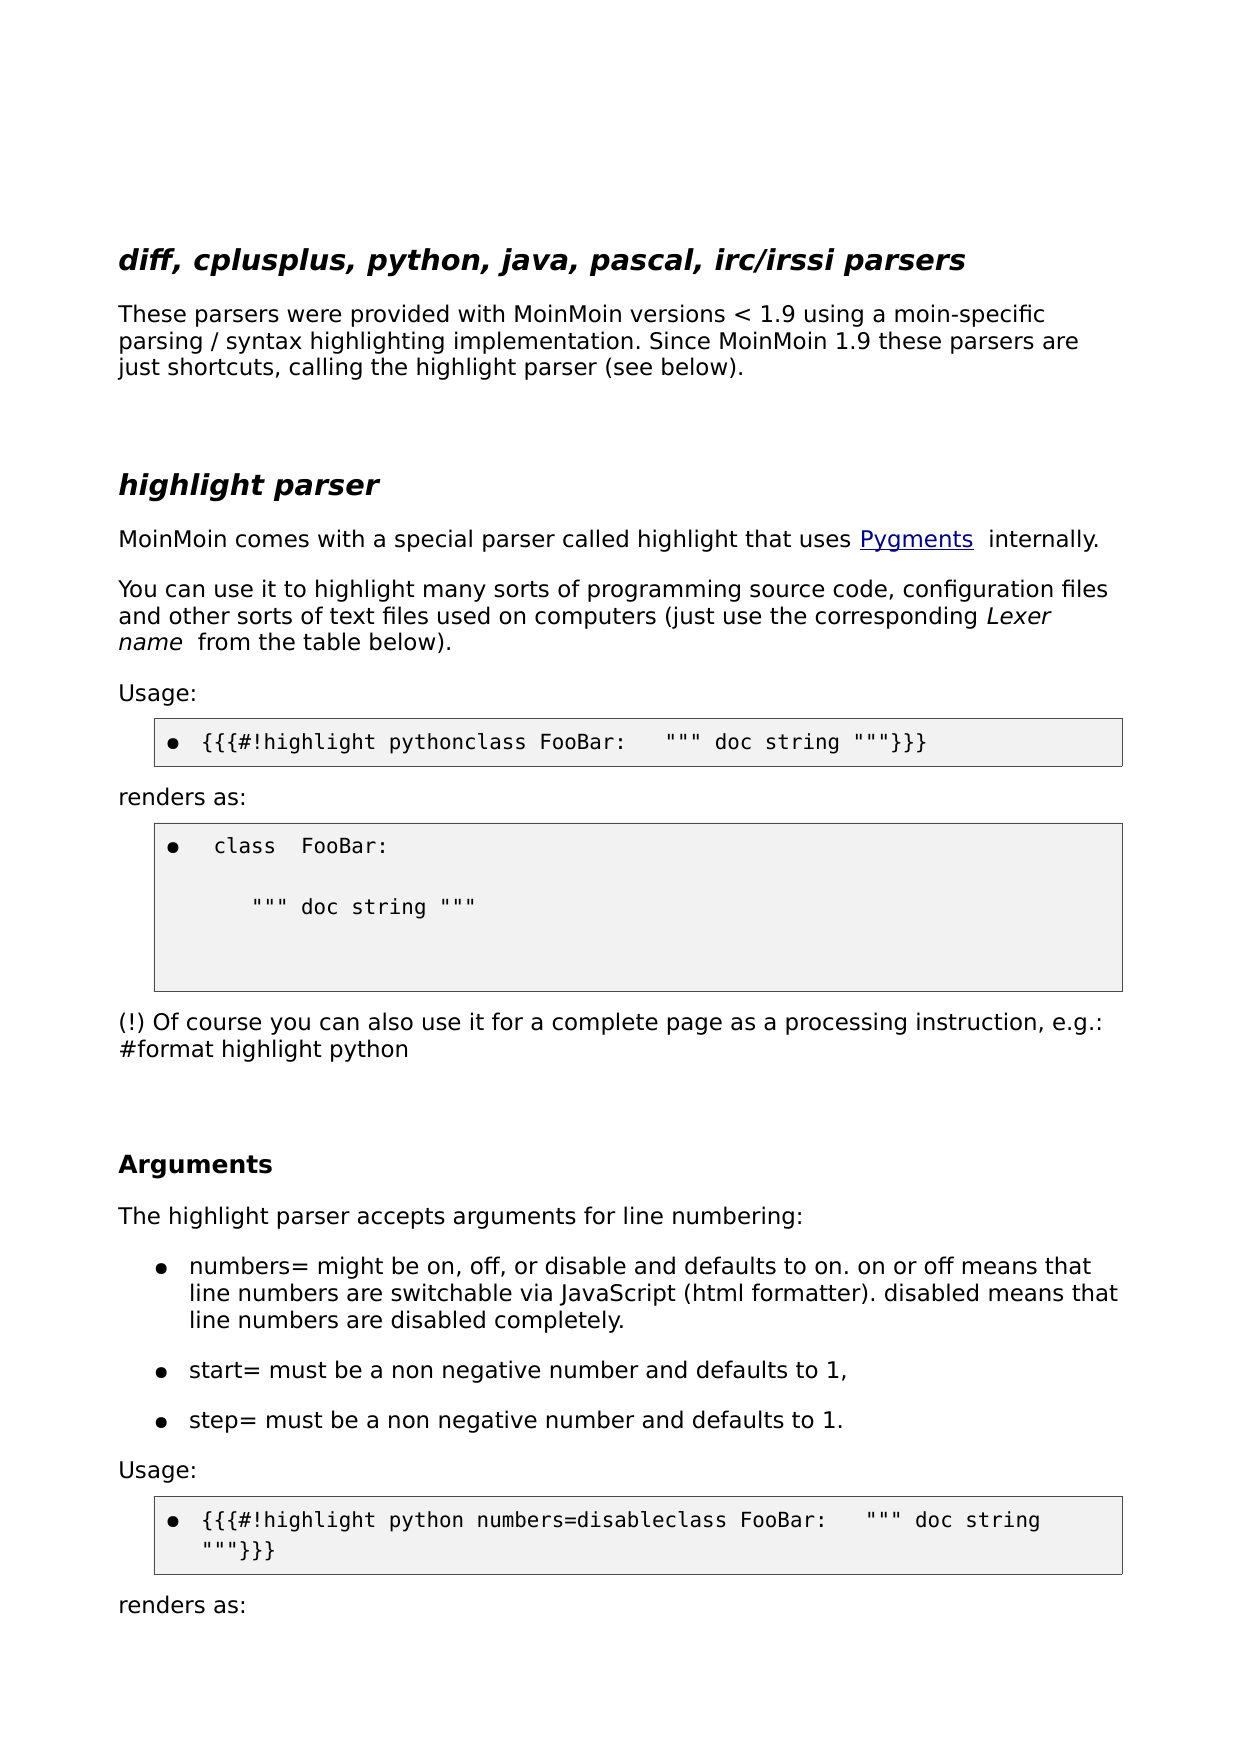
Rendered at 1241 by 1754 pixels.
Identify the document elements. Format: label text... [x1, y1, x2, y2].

list {{{#!highlight python numbers=disableclass FooBar: """ doc string """}}} [155, 1497, 1122, 1574]
subtitle Arguments [118, 1150, 1122, 1179]
subtitle diff, cplusplus, python, java, pascal, irc/irssi parsers [118, 243, 1122, 277]
text Usage: [118, 1457, 1122, 1484]
text You can use it to highlight many sorts of programming source code, configuration files and other sorts of text files used on computers (just use the corresponding Lexer name from the table below). [118, 576, 1122, 656]
text The highlight parser accepts arguments for line numbering: [118, 1203, 1122, 1230]
list step= must be a non negative number and defaults to 1. [153, 1407, 1122, 1434]
text These parsers were provided with MoinMoin versions < 1.9 using a moin-specific parsing / syntax highlighting implementation. Since MoinMoin 1.9 these parsers are just shortcuts, calling the highlight parser (see below). [118, 301, 1122, 381]
subtitle highlight parser [118, 468, 1122, 502]
text MoinMoin comes with a special parser called highlight that uses Pygments internally. [118, 526, 1122, 553]
list start= must be a non negative number and defaults to 1, [153, 1357, 1122, 1384]
list {{{#!highlight pythonclass FooBar: """ doc string """}}} [155, 719, 1122, 766]
text Usage: [118, 680, 1122, 706]
list numbers= might be on, off, or disable and defaults to on. on or off means that line numbers are switchable via JavaScript (html formatter). disabled means that line numbers are disabled completely. [153, 1253, 1122, 1333]
table_cell [620, 118, 1122, 168]
text (!) Of course you can also use it for a complete page as a processing instruction, e.g.: #format highlight python [118, 1009, 1122, 1063]
table_cell [118, 118, 620, 168]
list class FooBar: """ doc string """ [155, 824, 1122, 991]
text renders as: [118, 1592, 1122, 1619]
text renders as: [118, 784, 1122, 811]
